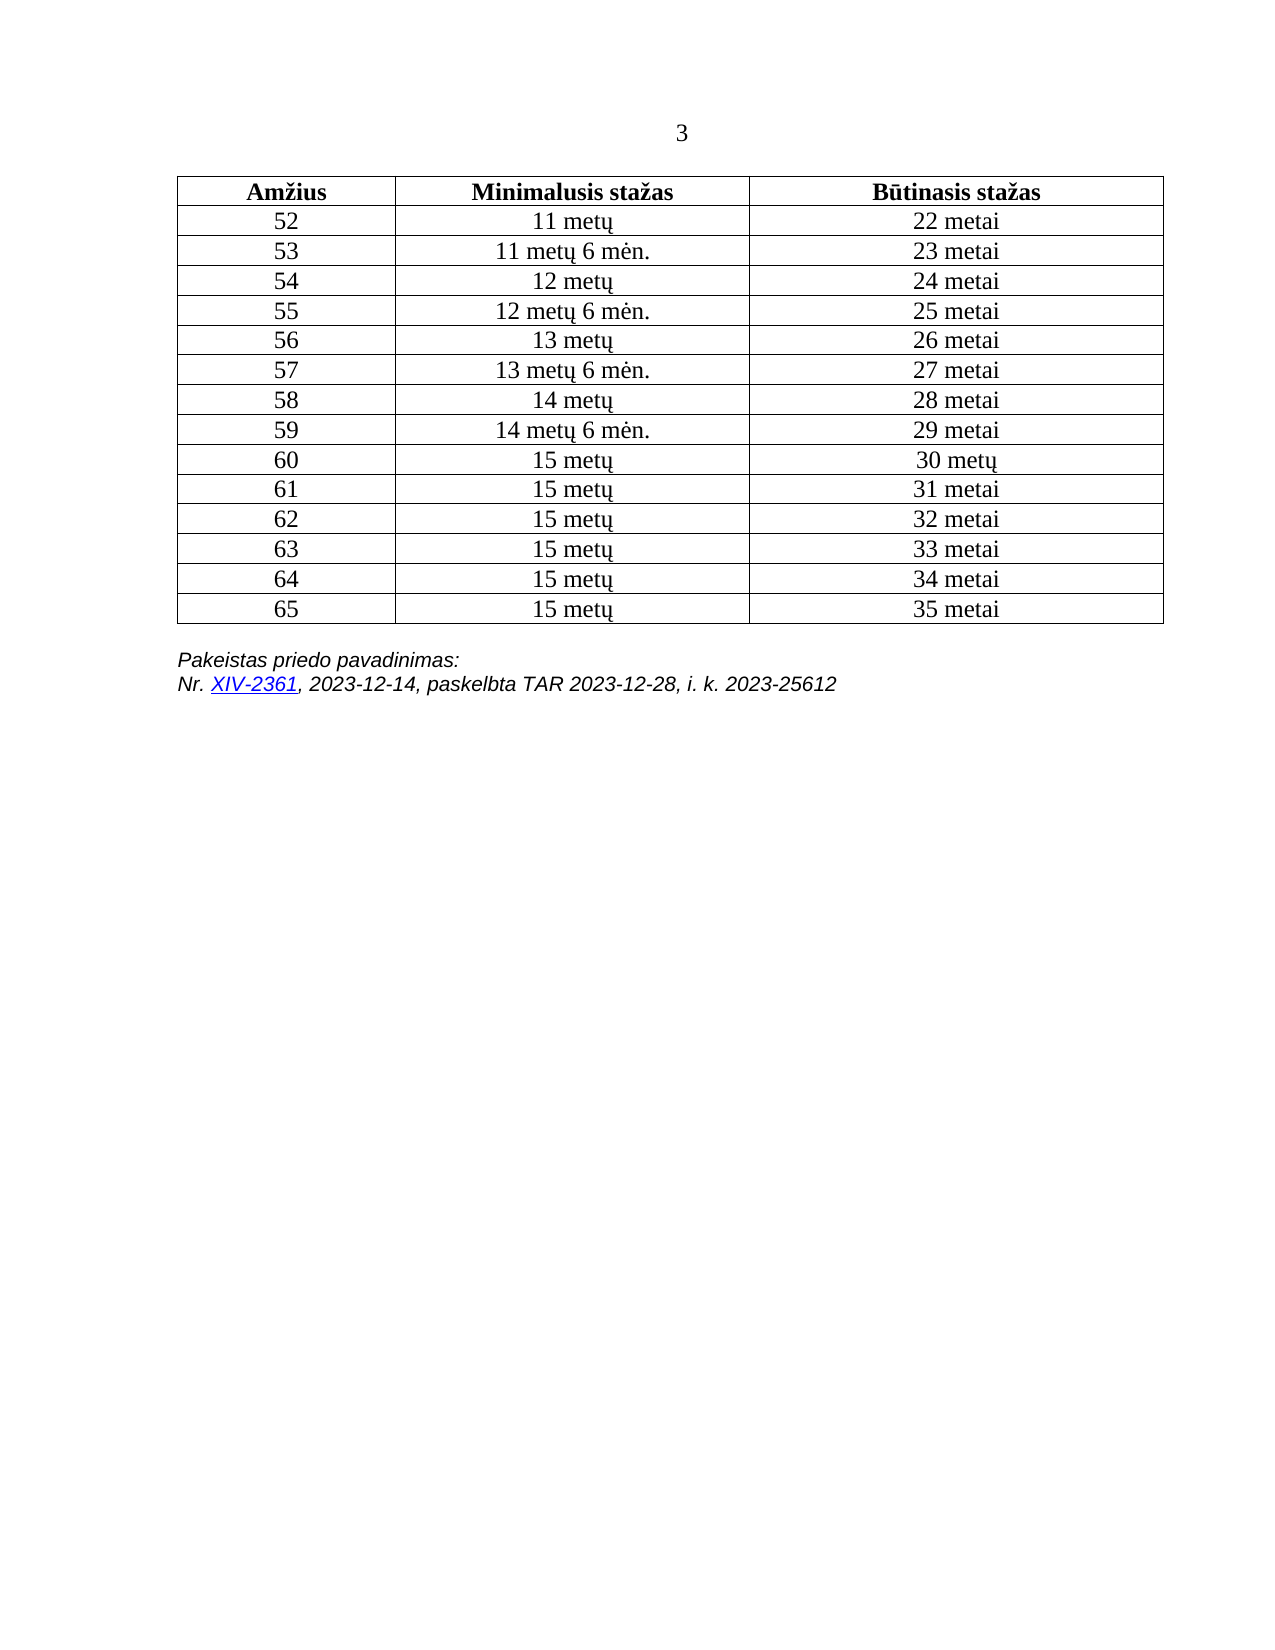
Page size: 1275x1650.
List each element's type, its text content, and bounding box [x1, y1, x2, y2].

table_cell 55 [178, 296, 395, 324]
table_cell 33 metai [750, 534, 1163, 563]
table_header Būtinasis stažas [750, 177, 1163, 205]
table_cell 22 metai [750, 206, 1163, 235]
table_cell 61 [178, 475, 395, 503]
table_cell 13 metų 6 mėn. [396, 355, 749, 384]
table_cell 11 metų 6 mėn. [396, 236, 749, 265]
table_header Minimalusis stažas [396, 177, 749, 205]
table_cell 27 metai [750, 355, 1163, 384]
table_cell 15 metų [396, 594, 749, 622]
table_cell 14 metų 6 mėn. [396, 415, 749, 444]
table_cell 15 metų [396, 445, 749, 473]
table_cell 12 metų [396, 266, 749, 295]
table_cell 25 metai [750, 296, 1163, 324]
table_cell 52 [178, 206, 395, 235]
table_cell 30 metų [750, 445, 1163, 473]
table_cell 32 metai [750, 504, 1163, 533]
table_cell 63 [178, 534, 395, 563]
table_cell 56 [178, 326, 395, 354]
table_cell 23 metai [750, 236, 1163, 265]
table_cell 26 metai [750, 326, 1163, 354]
text Pakeistas priedo pavadinimas: [177, 648, 1186, 672]
table_cell 14 metų [396, 385, 749, 414]
table_cell 54 [178, 266, 395, 295]
table_cell 15 metų [396, 504, 749, 533]
table_cell 35 metai [750, 594, 1163, 622]
table_cell 64 [178, 564, 395, 593]
table_cell 15 metų [396, 475, 749, 503]
table_cell 31 metai [750, 475, 1163, 503]
table_cell 59 [178, 415, 395, 444]
table_cell 60 [178, 445, 395, 473]
table_cell 62 [178, 504, 395, 533]
table_cell 13 metų [396, 326, 749, 354]
table_cell 34 metai [750, 564, 1163, 593]
table_header Amžius [178, 177, 395, 205]
table_cell 15 metų [396, 534, 749, 563]
table_cell 15 metų [396, 564, 749, 593]
table_cell 12 metų 6 mėn. [396, 296, 749, 324]
table_cell 53 [178, 236, 395, 265]
table_cell 57 [178, 355, 395, 384]
table_cell 58 [178, 385, 395, 414]
text Nr. XIV-2361, 2023-12-14, paskelbta TAR 2023-12-28, i. k. 2023-25612 [177, 672, 1186, 696]
table_cell 65 [178, 594, 395, 622]
table_cell 11 metų [396, 206, 749, 235]
table_cell 28 metai [750, 385, 1163, 414]
table_cell 24 metai [750, 266, 1163, 295]
table_cell 29 metai [750, 415, 1163, 444]
